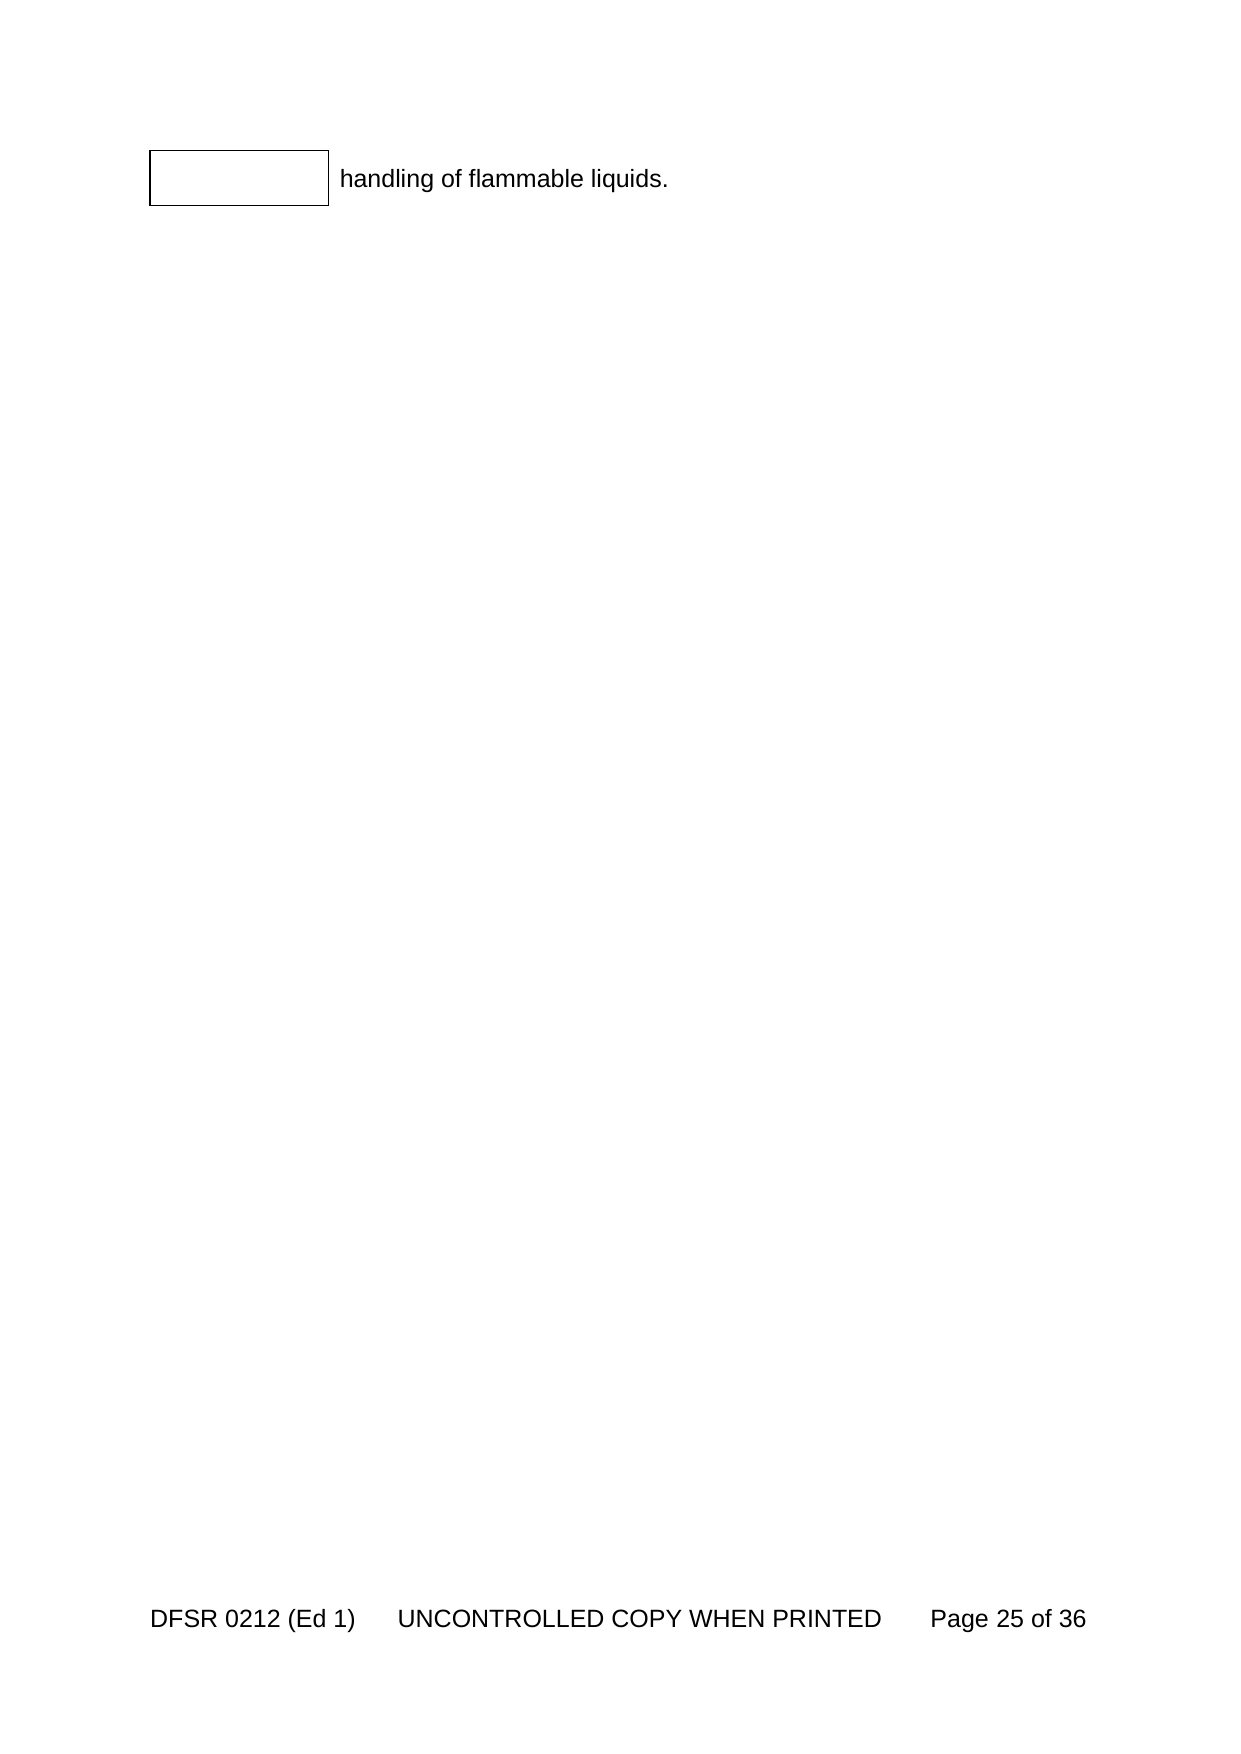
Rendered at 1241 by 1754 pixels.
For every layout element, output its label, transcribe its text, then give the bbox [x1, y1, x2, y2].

table_cell [151, 151, 328, 205]
table_cell FRS Personnel Requirements Medical standards for FRS personnel are a single Service (sS) requirement. FRS personnel designated as part of the appropriate level for response, who are engaged on supplementary tasks, must be able to disengage safely to provide an appropriate and timely response. FRS personnel designated as part of the appropriate level for response are not to be engaged on duties involving the handling of flammable liquids. [329, 151, 1094, 205]
